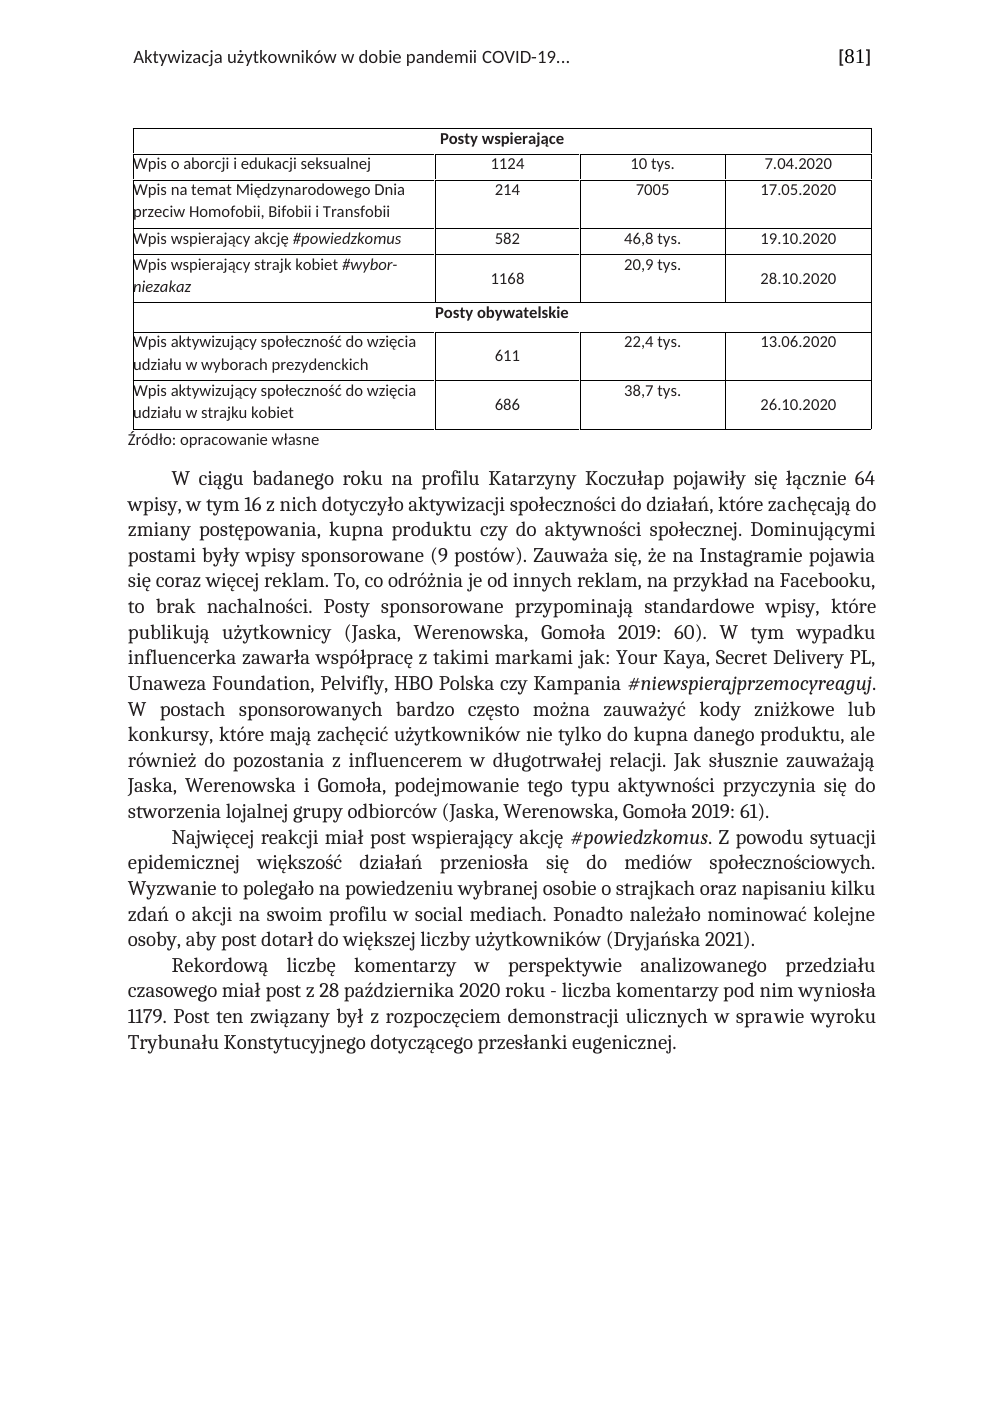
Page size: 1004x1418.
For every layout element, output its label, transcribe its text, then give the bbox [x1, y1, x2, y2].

table_cell 13.06.2020 [726, 333, 871, 380]
text Rekordową liczbę komentarzy w perspektywie analizowanego przedziału czasowego miał post z 28 października 2020 roku - liczba komentarzy pod nim wy­niosła 1179. Post ten związany był z rozpoczęciem demonstracji ulicznych w spra­wie wyroku Trybunału Konstytucyjnego dotyczącego przesłanki eugenicznej. [128, 953, 876, 1054]
table_cell 611 [436, 333, 579, 380]
table_cell Wpis aktywizujący społeczność do wzięcia udziału w wyborach prezydenckich [134, 333, 434, 380]
table_cell 1168 [436, 255, 579, 302]
table_cell 686 [436, 381, 579, 429]
text Najwięcej reakcji miał post wspierający akcję #powiedzkomus. Z powodu sytu­acji epidemicznej większość działań przeniosła się do mediów społecznościowych. Wyzwanie to polegało na powiedzeniu wybranej osobie o strajkach oraz napisaniu kilku zdań o akcji na swoim profilu w social mediach. Ponadto należało nominować kolejne osoby, aby post dotarł do większej liczby użytkowników (Dryjańska 2021). [128, 825, 876, 952]
table_cell Wpis aktywizujący społeczność do wzięcia udziału w strajku kobiet [134, 381, 434, 429]
table_cell 38,7 tys. [581, 381, 725, 429]
table_cell 20,9 tys. [581, 255, 725, 302]
table_cell 26.10.2020 [726, 381, 871, 429]
text Źródło: opracowanie własne [128, 429, 876, 450]
table_cell 19.10.2020 [726, 229, 871, 254]
table_cell Posty obywatelskie [134, 303, 871, 332]
table_cell 17.05.2020 [726, 181, 871, 228]
table_cell Wpis na temat Międzynarodowego Dnia przeciw Homofobii, Bifobii i Transfobii [134, 181, 434, 228]
table_cell Wpis wspierający strajk kobiet #wybor- niezakaz [134, 255, 434, 302]
table_cell 7005 [581, 181, 725, 228]
table_cell Posty wspierające [134, 129, 871, 153]
table_cell 1124 [436, 155, 579, 179]
table_cell 214 [436, 181, 579, 228]
table_cell Wpis wspierający akcję #powiedzkomus [134, 229, 434, 254]
table_cell 22,4 tys. [581, 333, 725, 380]
table_cell 7.04.2020 [726, 155, 871, 179]
text W ciągu badanego roku na profilu Katarzyny Koczułap pojawiły się łącznie 64 wpisy, w tym 16 z nich dotyczyło aktywizacji społeczności do działań, które za­chęcają do zmiany postępowania, kupna produktu czy do aktywności społecznej. Dominującymi postami były wpisy sponsorowane (9 postów). Zauważa się, że na Instagramie pojawia się coraz więcej reklam. To, co odróżnia je od innych reklam, na przykład na Facebooku, to brak nachalności. Posty sponsorowane przypomina­ją standardowe wpisy, które publikują użytkownicy (Jaska, Werenowska, Gomoła 2019: 60). W tym wypadku influencerka zawarła współpracę z takimi markami jak: Your Kaya, Secret Delivery PL, Unaweza Foundation, Pelvifly, HBO Polska czy Kampania #niewspierajprzemocyreaguj. W postach sponsorowanych bardzo często można zauważyć kody zniżkowe lub konkursy, które mają zachęcić użytkowników nie tylko do kupna danego produktu, ale również do pozostania z influencerem w długotrwałej relacji. Jak słusznie zauważają Jaska, Werenowska i Gomoła, podej­mowanie tego typu aktywności przyczynia się do stworzenia lojalnej grupy odbior­ców (Jaska, Werenowska, Gomoła 2019: 61). [128, 467, 876, 824]
table_cell 28.10.2020 [726, 255, 871, 302]
table_cell Wpis o aborcji i edukacji seksualnej [134, 155, 434, 179]
table_cell 582 [436, 229, 579, 254]
table_cell 10 tys. [581, 155, 725, 179]
table_cell 46,8 tys. [581, 229, 725, 254]
